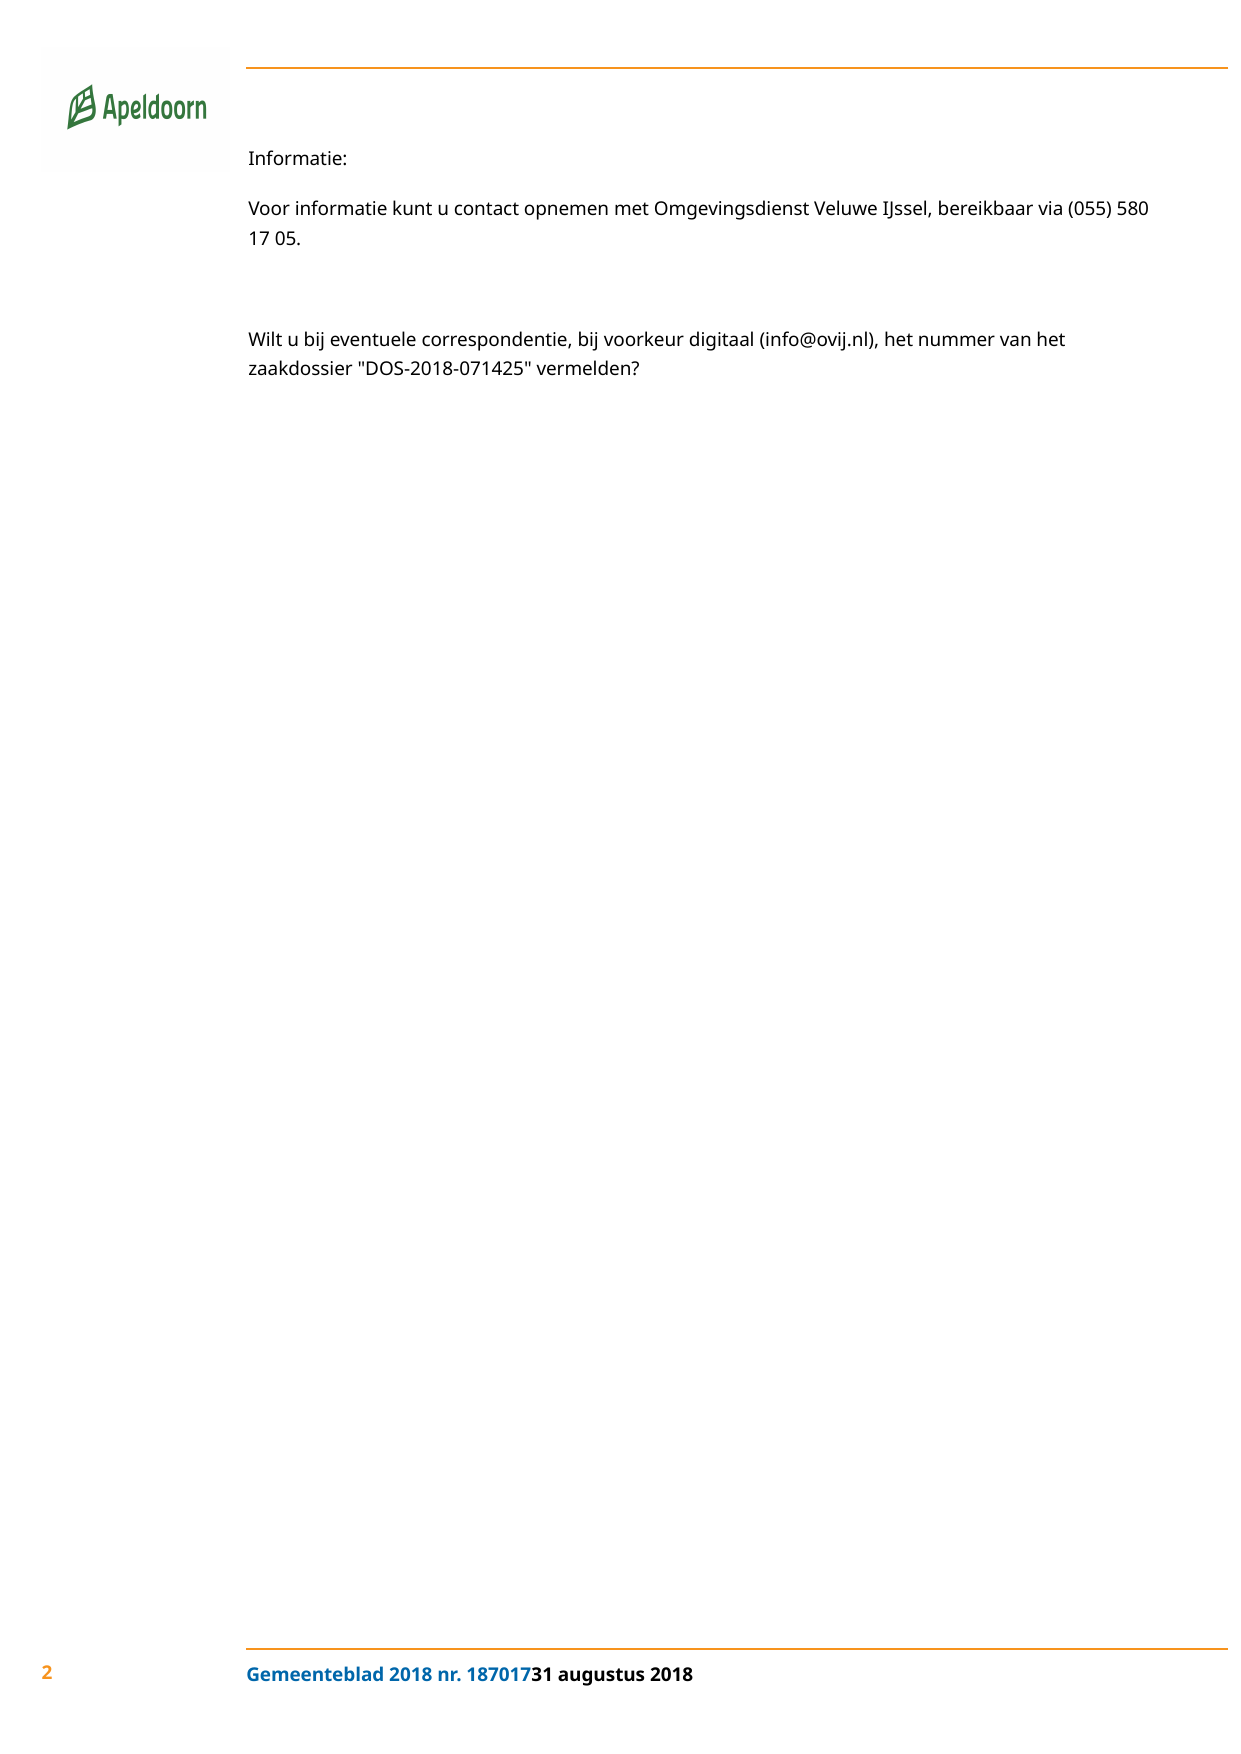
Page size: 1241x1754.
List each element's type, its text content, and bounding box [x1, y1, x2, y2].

text Wilt u bij eventuele correspondentie, bij voorkeur digitaal (info@ovij.nl), het nummer van het zaakdossier "DOS-2018-071425" vermelden? [248, 326, 1152, 381]
text Informatie: [248, 145, 1152, 171]
text Voor informatie kunt u contact opnemen met Omgevingsdienst Veluwe IJssel, bereikbaar via (055) 580 17 05. [248, 196, 1152, 251]
picture [41, 47, 231, 172]
